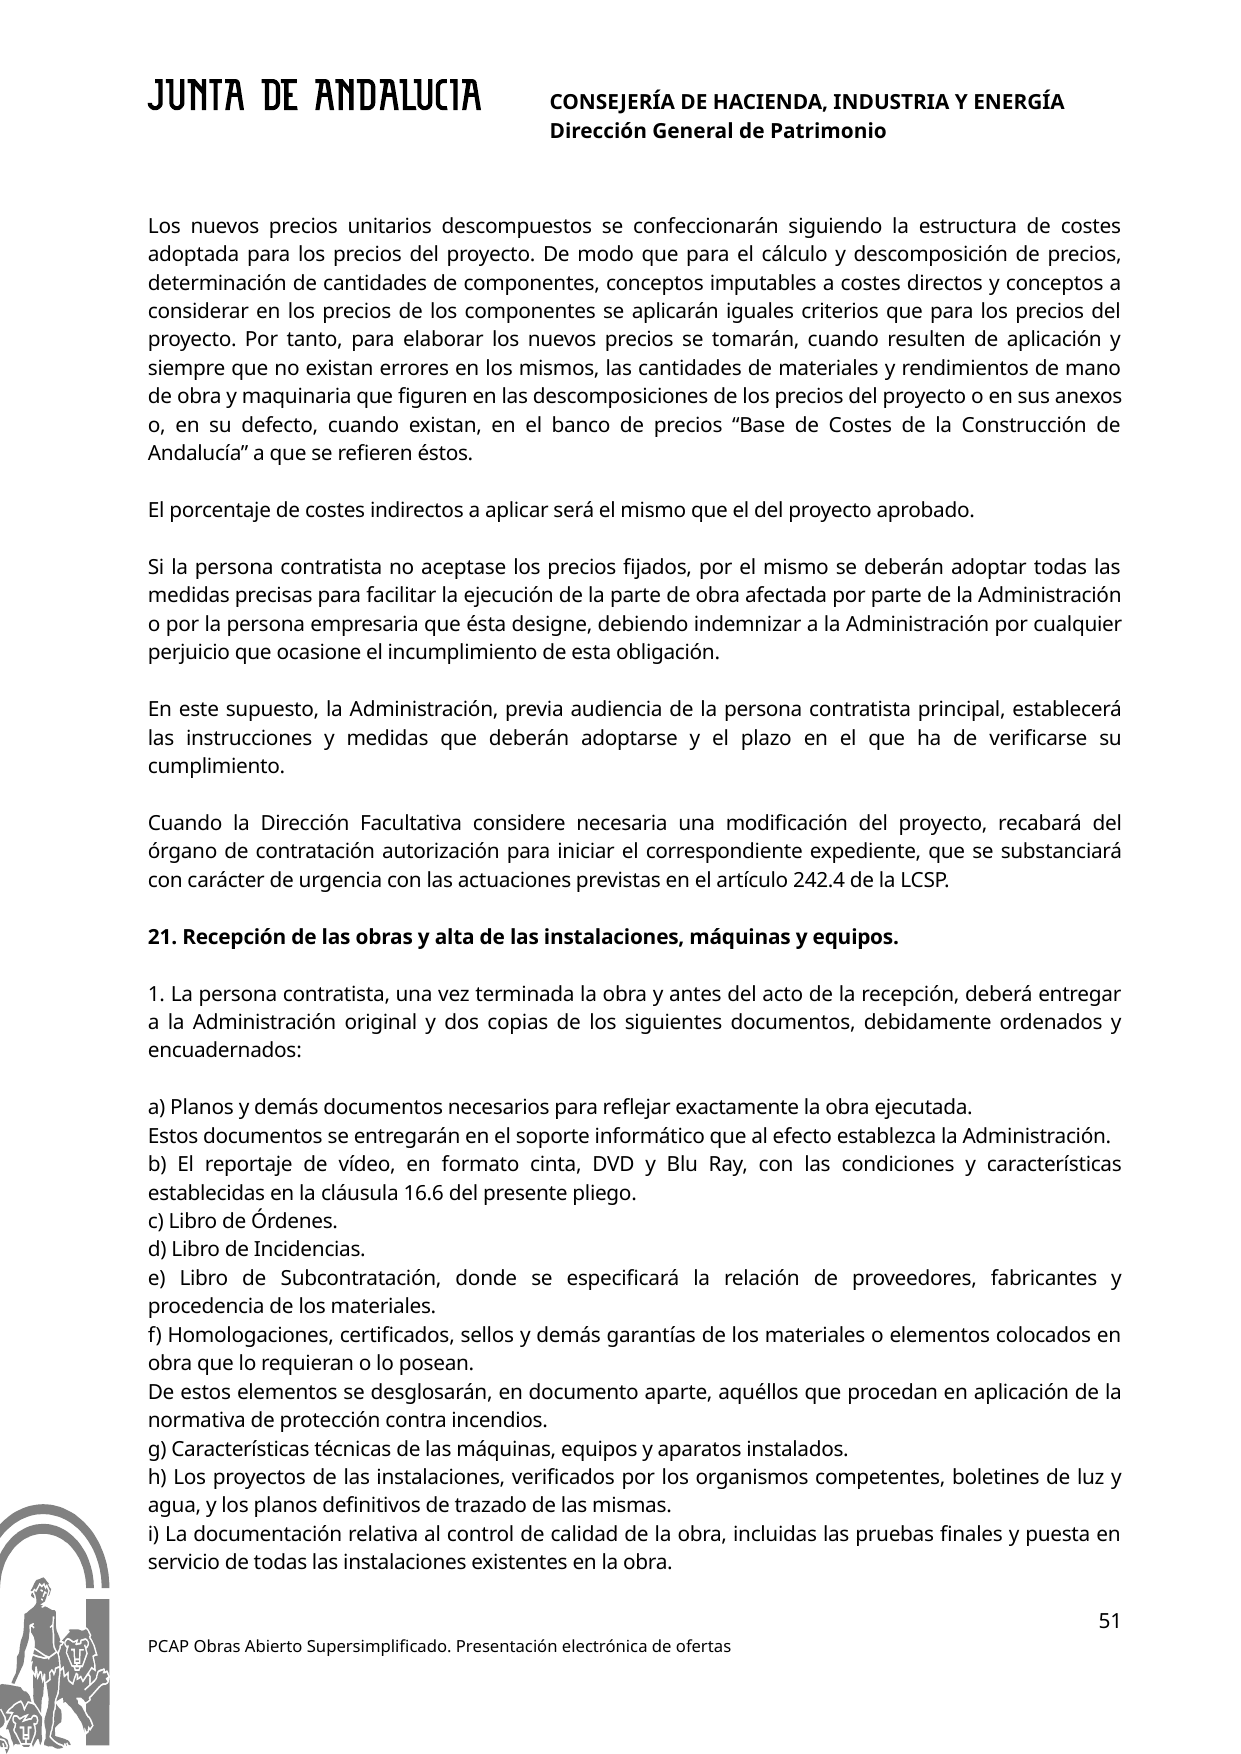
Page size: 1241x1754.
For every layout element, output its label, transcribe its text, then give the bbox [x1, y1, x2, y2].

text c) Libro de Órdenes. [148, 1206, 1122, 1234]
text Si la persona contratista no aceptase los precios fijados, por el mismo se deberán adoptar todas las medidas precisas para facilitar la ejecución de la parte de obra afectada por parte de la Administración o por la persona empresaria que ésta designe, debiendo indemnizar a la Administración por cualquier perjuicio que ocasione el incumplimiento de esta obligación. [148, 552, 1122, 666]
text Cuando la Dirección Facultativa considere necesaria una modificación del proyecto, recabará del órgano de contratación autorización para iniciar el correspondiente expediente, que se substanciará con carácter de urgencia con las actuaciones previstas en el artículo 242.4 de la LCSP. [148, 808, 1122, 893]
text 1. La persona contratista, una vez terminada la obra y antes del acto de la recepción, deberá entregar a la Administración original y dos copias de los siguientes documentos, debidamente ordenados y encuadernados: [148, 979, 1122, 1064]
text El porcentaje de costes indirectos a aplicar será el mismo que el del proyecto aprobado. [148, 495, 1122, 524]
text De estos elementos se desglosarán, en documento aparte, aquéllos que procedan en aplicación de la normativa de protección contra incendios. [148, 1377, 1122, 1434]
text i) La documentación relativa al control de calidad de la obra, incluidas las pruebas finales y puesta en servicio de todas las instalaciones existentes en la obra. [148, 1519, 1122, 1576]
text a) Planos y demás documentos necesarios para reflejar exactamente la obra ejecutada. [148, 1092, 1122, 1121]
text d) Libro de Incidencias. [148, 1234, 1122, 1263]
text Los nuevos precios unitarios descompuestos se confeccionarán siguiendo la estructura de costes adoptada para los precios del proyecto. De modo que para el cálculo y descomposición de precios, determinación de cantidades de componentes, conceptos imputables a costes directos y conceptos a considerar en los precios de los componentes se aplicarán iguales criterios que para los precios del proyecto. Por tanto, para elaborar los nuevos precios se tomarán, cuando resulten de aplicación y siempre que no existan errores en los mismos, las cantidades de materiales y rendimientos de mano de obra y maquinaria que figuren en las descomposiciones de los precios del proyecto o en sus anexos o, en su defecto, cuando existan, en el banco de precios “Base de Costes de la Construcción de Andalucía” a que se refieren éstos. [148, 211, 1122, 467]
text g) Características técnicas de las máquinas, equipos y aparatos instalados. [148, 1434, 1122, 1462]
text h) Los proyectos de las instalaciones, verificados por los organismos competentes, boletines de luz y agua, y los planos definitivos de trazado de las mismas. [148, 1462, 1122, 1519]
text b) El reportaje de vídeo, en formato cinta, DVD y Blu Ray, con las condiciones y características establecidas en la cláusula 16.6 del presente pliego. [148, 1149, 1122, 1206]
text Estos documentos se entregarán en el soporte informático que al efecto establezca la Administración. [148, 1121, 1122, 1149]
text En este supuesto, la Administración, previa audiencia de la persona contratista principal, establecerá las instrucciones y medidas que deberán adoptarse y el plazo en el que ha de verificarse su cumplimiento. [148, 694, 1122, 779]
text e) Libro de Subcontratación, donde se especificará la relación de proveedores, fabricantes y procedencia de los materiales. [148, 1263, 1122, 1320]
text f) Homologaciones, certificados, sellos y demás garantías de los materiales o elementos colocados en obra que lo requieran o lo posean. [148, 1320, 1122, 1377]
text 21. Recepción de las obras y alta de las instalaciones, máquinas y equipos. [148, 922, 1122, 950]
